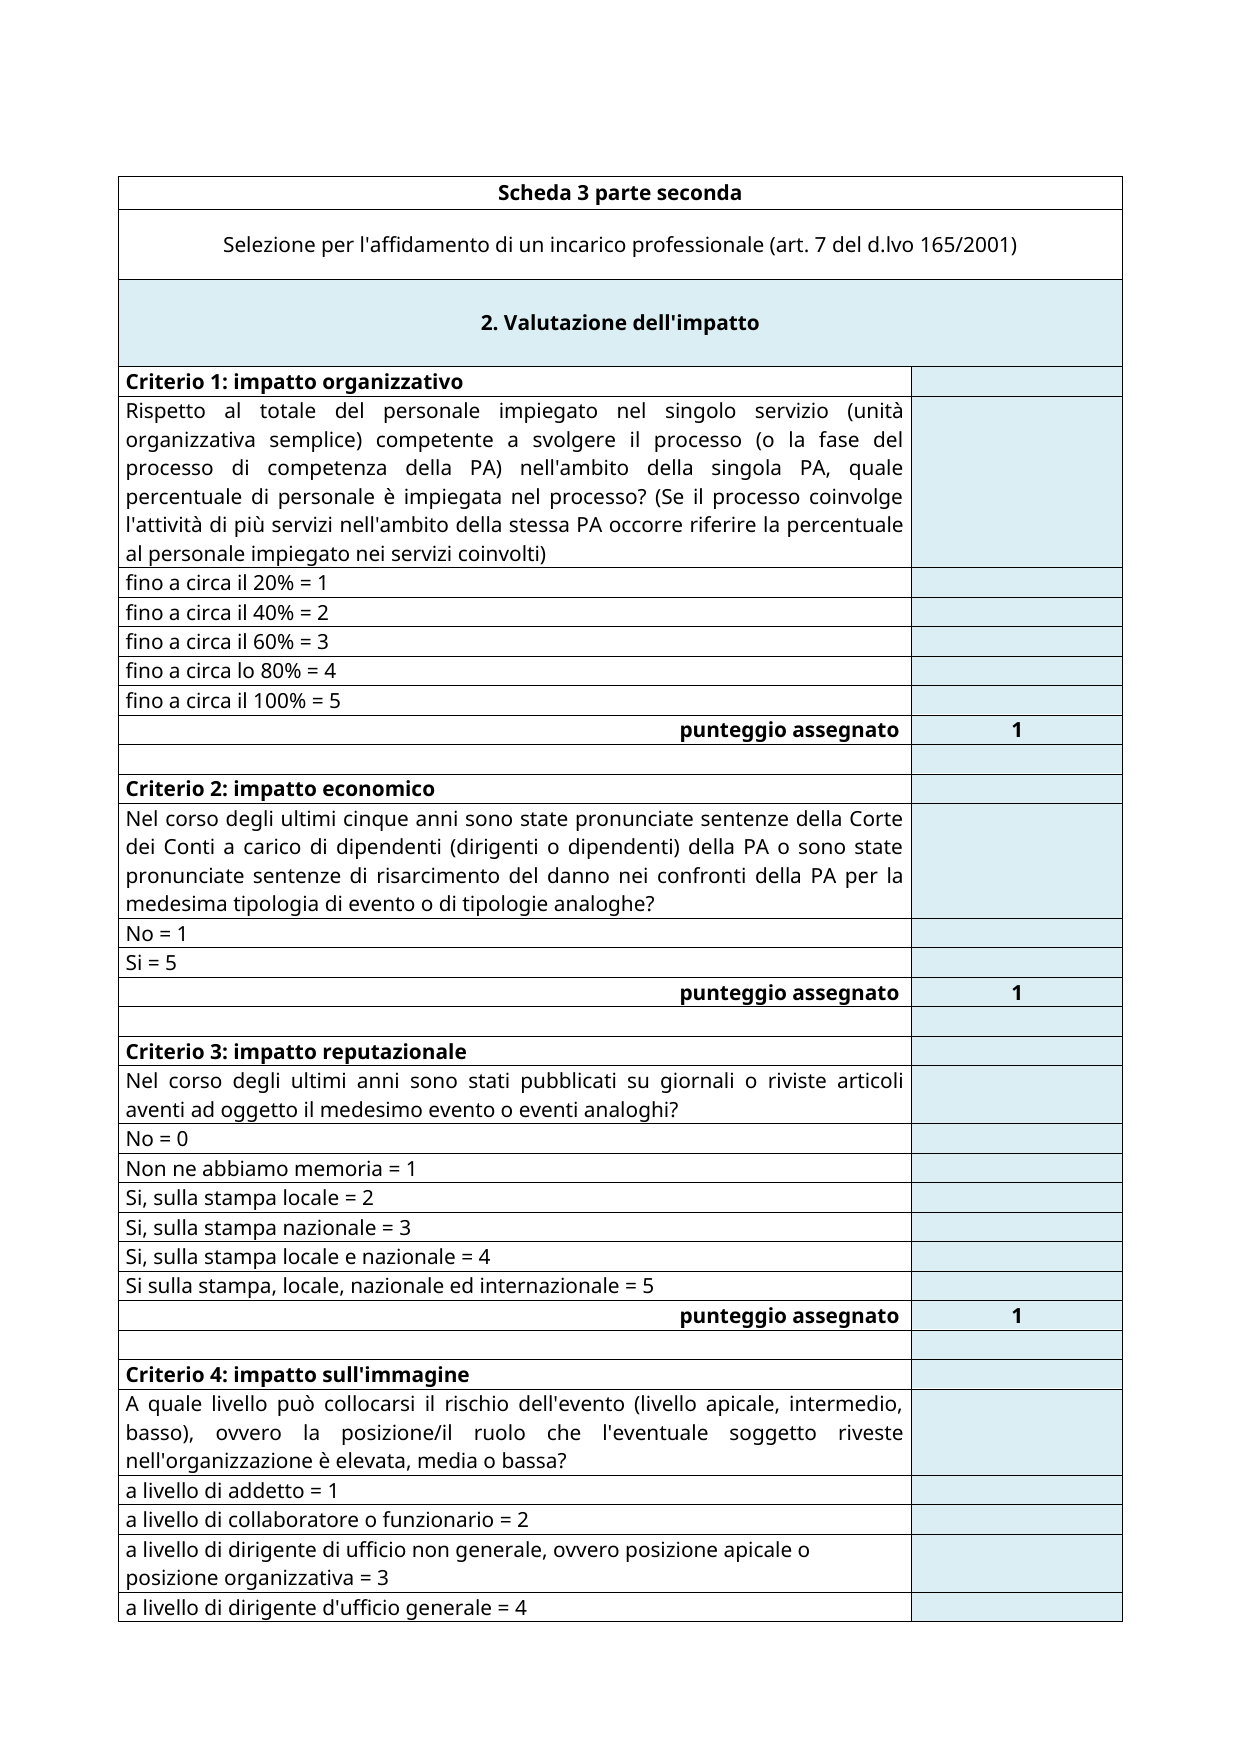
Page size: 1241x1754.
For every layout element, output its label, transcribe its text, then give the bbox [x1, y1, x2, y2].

table_cell fino a circa il 100% = 5 [119, 686, 911, 714]
table_cell [912, 627, 1122, 656]
table_cell [912, 919, 1122, 947]
table_cell Nel corso degli ultimi cinque anni sono state pronunciate sentenze della Corte dei Conti a carico di dipendenti (dirigenti o dipendenti) della PA o sono state pronunciate sentenze di risarcimento del danno nei confronti della PA per la medesima tipologia di evento o di tipologie analoghe? [119, 804, 911, 918]
table_cell fino a circa il 40% = 2 [119, 598, 911, 626]
table_cell Si, sulla stampa locale = 2 [119, 1183, 911, 1212]
table_cell [912, 1213, 1122, 1241]
table_cell No = 1 [119, 919, 911, 947]
table_cell Nel corso degli ultimi anni sono stati pubblicati su giornali o riviste articoli aventi ad oggetto il medesimo evento o eventi analoghi? [119, 1066, 911, 1123]
table_cell [912, 804, 1122, 918]
table_cell fino a circa lo 80% = 4 [119, 657, 911, 685]
table_cell Si, sulla stampa locale e nazionale = 4 [119, 1242, 911, 1271]
table_cell [912, 1037, 1122, 1065]
table_cell 1 [912, 716, 1122, 744]
table_header Scheda 3 parte seconda [119, 177, 1122, 208]
table_cell [912, 1066, 1122, 1123]
table_cell Criterio 4: impatto sull'immagine [119, 1360, 911, 1388]
table_cell Selezione per l'affidamento di un incarico professionale (art. 7 del d.lvo 165/2001) [119, 210, 1122, 278]
table_cell [912, 367, 1122, 396]
table_cell Si = 5 [119, 948, 911, 977]
table_cell [912, 1124, 1122, 1153]
table_cell [912, 1242, 1122, 1271]
table_cell [119, 1331, 911, 1359]
table_cell [912, 1154, 1122, 1182]
table_cell [912, 568, 1122, 597]
table_cell a livello di addetto = 1 [119, 1476, 911, 1504]
table_cell [912, 397, 1122, 567]
table_cell Non ne abbiamo memoria = 1 [119, 1154, 911, 1182]
table_cell a livello di collaboratore o funzionario = 2 [119, 1505, 911, 1534]
table_cell [912, 1360, 1122, 1388]
table_cell No = 0 [119, 1124, 911, 1153]
table_cell [912, 775, 1122, 803]
table_cell [912, 657, 1122, 685]
table_cell Criterio 3: impatto reputazionale [119, 1037, 911, 1065]
table_cell [119, 1007, 911, 1036]
table_cell Rispetto al totale del personale impiegato nel singolo servizio (unità organizzativa semplice) competente a svolgere il processo (o la fase del processo di competenza della PA) nell'ambito della singola PA, quale percentuale di personale è impiegata nel processo? (Se il processo coinvolge l'attività di più servizi nell'ambito della stessa PA occorre riferire la percentuale al personale impiegato nei servizi coinvolti) [119, 397, 911, 567]
table_cell [912, 1505, 1122, 1534]
table_cell a livello di dirigente d'ufficio generale = 4 [119, 1593, 911, 1621]
table_cell [912, 1007, 1122, 1036]
table_cell punteggio assegnato [119, 978, 911, 1006]
table_cell Si sulla stampa, locale, nazionale ed internazionale = 5 [119, 1272, 911, 1300]
table_cell [912, 1331, 1122, 1359]
table_cell Si, sulla stampa nazionale = 3 [119, 1213, 911, 1241]
table_cell [912, 1593, 1122, 1621]
table_cell A quale livello può collocarsi il rischio dell'evento (livello apicale, intermedio, basso), ovvero la posizione/il ruolo che l'eventuale soggetto riveste nell'organizzazione è elevata, media o bassa? [119, 1390, 911, 1475]
table_cell Criterio 1: impatto organizzativo [119, 367, 911, 396]
table_cell [912, 948, 1122, 977]
table_cell a livello di dirigente di ufficio non generale, ovvero posizione apicale o posizione organizzativa = 3 [119, 1535, 911, 1592]
table_cell [119, 745, 911, 773]
table_cell [912, 1535, 1122, 1592]
table_cell punteggio assegnato [119, 716, 911, 744]
table_cell [912, 745, 1122, 773]
table_cell 1 [912, 1301, 1122, 1329]
table_cell [912, 686, 1122, 714]
table_cell [912, 1390, 1122, 1475]
table_cell [912, 1183, 1122, 1212]
table_cell 1 [912, 978, 1122, 1006]
table_cell [912, 598, 1122, 626]
table_cell fino a circa il 60% = 3 [119, 627, 911, 656]
table_cell [912, 1272, 1122, 1300]
table_cell 2. Valutazione dell'impatto [119, 280, 1122, 366]
table_cell punteggio assegnato [119, 1301, 911, 1329]
table_cell [912, 1476, 1122, 1504]
table_cell Criterio 2: impatto economico [119, 775, 911, 803]
table_cell fino a circa il 20% = 1 [119, 568, 911, 597]
